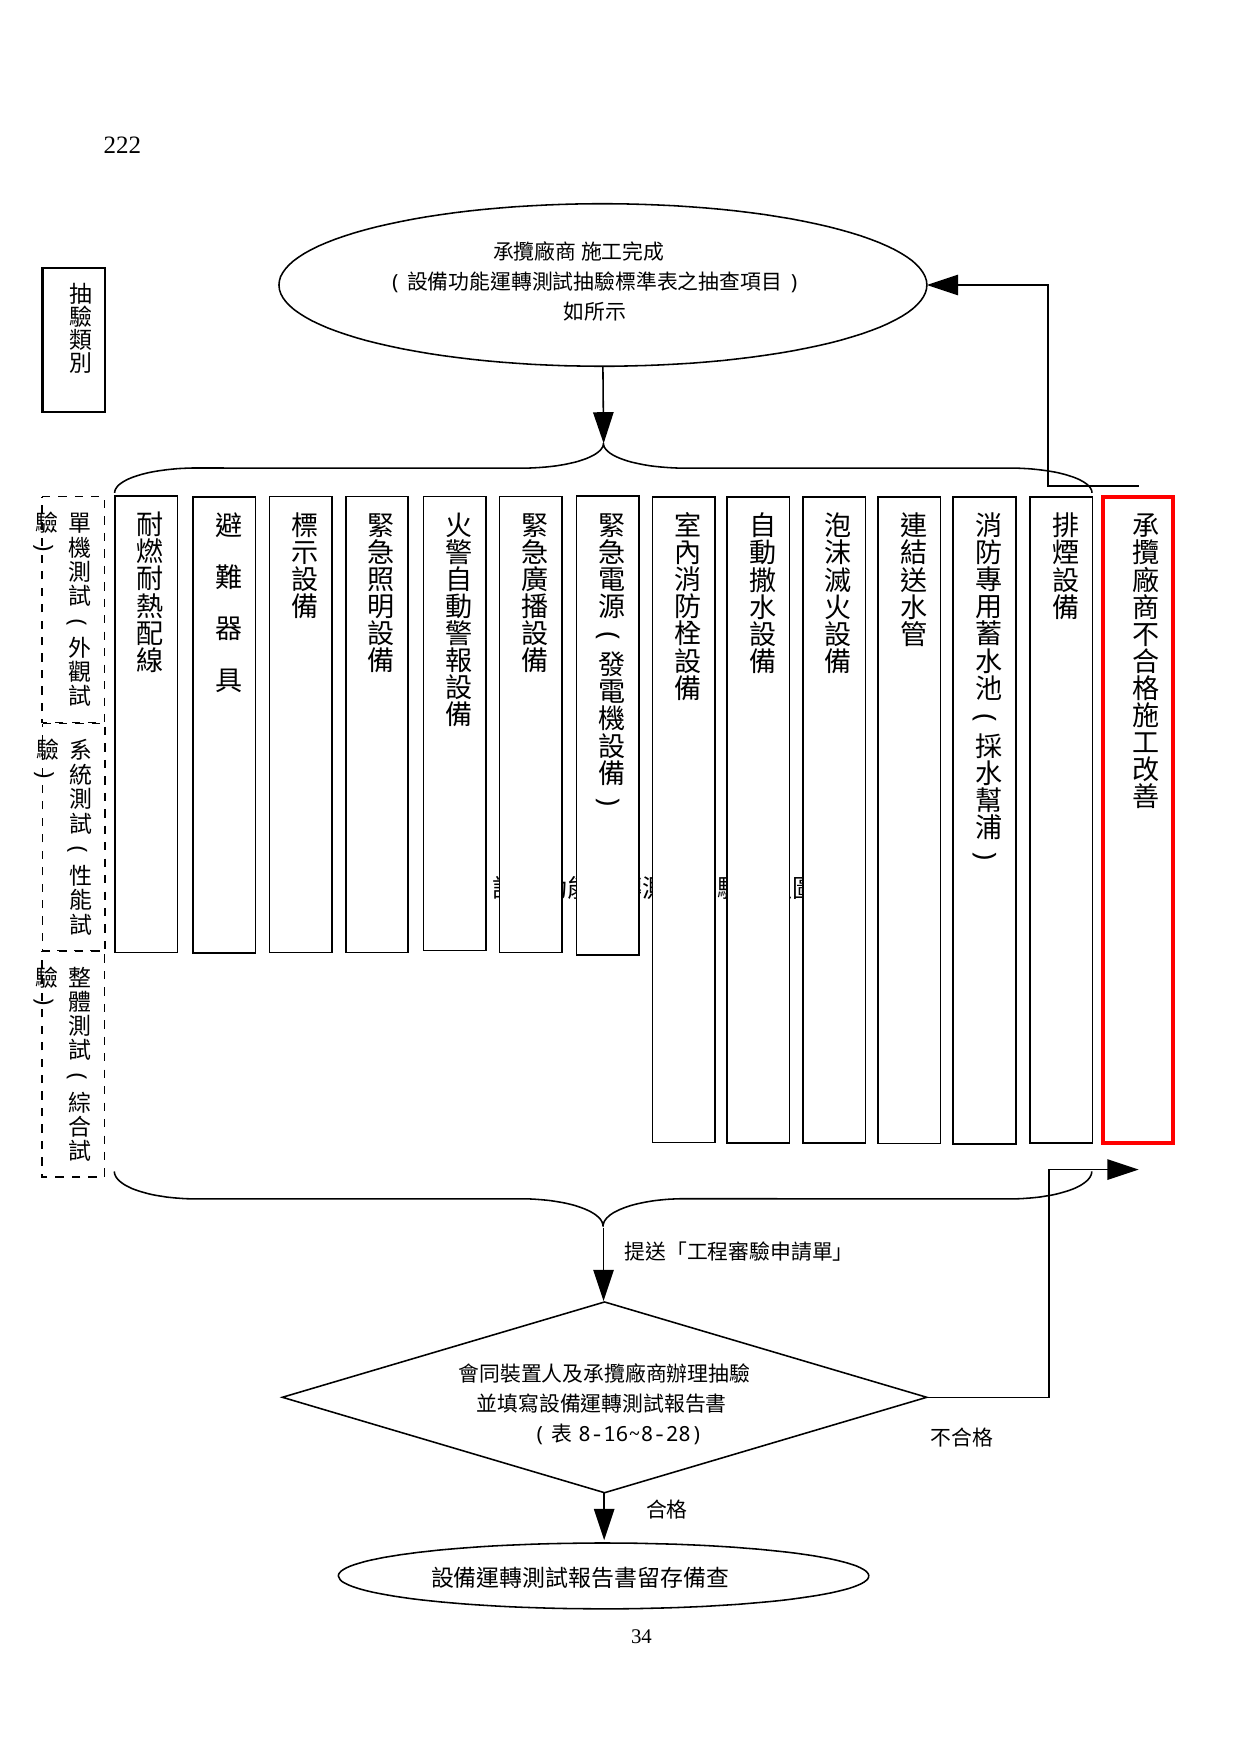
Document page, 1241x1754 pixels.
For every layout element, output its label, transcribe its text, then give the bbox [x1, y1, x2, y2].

text 圖6-1設備功能運轉測試抽驗流程圖 [941, 869, 952, 905]
text 圖6-1設備功能運轉測試抽驗流程圖 [640, 869, 652, 905]
text 圖6-1設備功能運轉測試抽驗流程圖 [716, 869, 726, 905]
text 圖6-1設備功能運轉測試抽驗流程圖 [866, 869, 877, 905]
text 圖6-1設備功能運轉測試抽驗流程圖 [178, 869, 192, 905]
text 圖6-1設備功能運轉測試抽驗流程圖 [790, 869, 802, 905]
text 圖6-1設備功能運轉測試抽驗流程圖 [487, 869, 499, 905]
text 圖6-1設備功能運轉測試抽驗流程圖 [1017, 869, 1029, 905]
text 圖6-1設備功能運轉測試抽驗流程圖 [409, 869, 423, 905]
text 圖6-1設備功能運轉測試抽驗流程圖 [563, 869, 576, 905]
text 222 [103, 130, 1137, 159]
text 圖6-1設備功能運轉測試抽驗流程圖 [333, 869, 345, 905]
text 圖6-1設備功能運轉測試抽驗流程圖 [256, 869, 269, 905]
